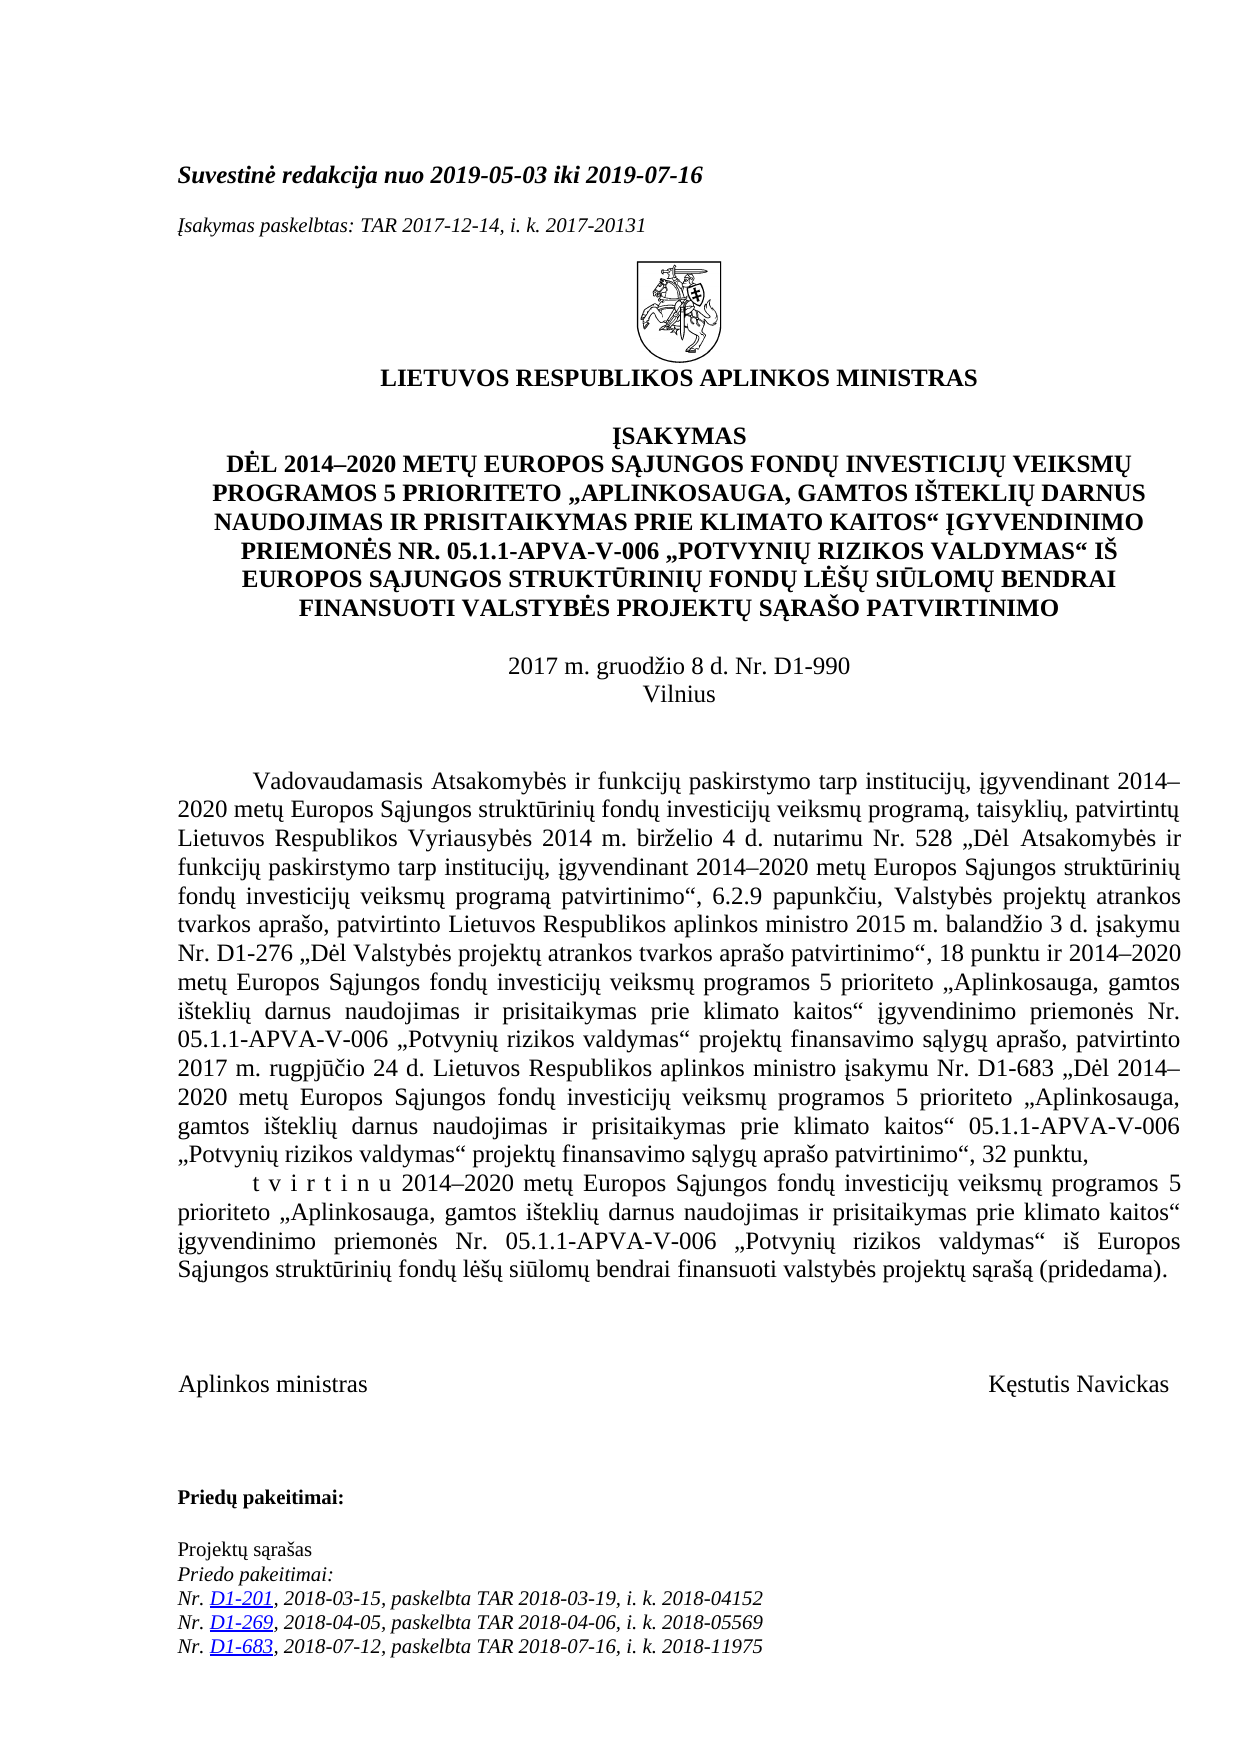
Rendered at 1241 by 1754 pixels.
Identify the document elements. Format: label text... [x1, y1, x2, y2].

text Nr. D1-683, 2018-07-12, paskelbta TAR 2018-07-16, i. k. 2018-11975 [177, 1634, 1181, 1658]
text 2017 m. gruodžio 8 d. Nr. D1-990 [177, 651, 1181, 679]
text Vilnius [177, 679, 1181, 737]
text LIETUVOS RESPUBLIKOS APLINKOS MINISTRAS [177, 363, 1181, 392]
text Įsakymas paskelbtas: TAR 2017-12-14, i. k. 2017-20131 [177, 213, 1181, 237]
text ĮSAKYMAS [177, 421, 1181, 449]
text Nr. D1-269, 2018-04-05, paskelbta TAR 2018-04-06, i. k. 2018-05569 [177, 1609, 1181, 1634]
text Nr. D1-201, 2018-03-15, paskelbta TAR 2018-03-19, i. k. 2018-04152 [177, 1586, 1181, 1609]
text Priedų pakeitimai: [177, 1484, 1181, 1509]
text Vadovaudamasis Atsakomybės ir funkcijų paskirstymo tarp institucijų, įgyvendinant 2014–2020 metų Europos Sąjungos struktūrinių fondų investicijų veiksmų programą, taisyklių, patvirtintų Lietuvos Respublikos Vyriausybės 2014 m. birželio 4 d. nutarimu Nr. 528 „Dėl Atsakomybės ir funkcijų paskirstymo tarp institucijų, įgyvendinant 2014–2020 metų Europos Sąjungos struktūrinių fondų investicijų veiksmų programą patvirtinimo“, 6.2.9 papunkčiu, Valstybės projektų atrankos tvarkos aprašo, patvirtinto Lietuvos Respublikos aplinkos ministro 2015 m. balandžio 3 d. įsakymu Nr. D1-276 „Dėl Valstybės projektų atrankos tvarkos aprašo patvirtinimo“, 18 punktu ir 2014–2020 metų Europos Sąjungos fondų investicijų veiksmų programos 5 prioriteto „Aplinkosauga, gamtos išteklių darnus naudojimas ir prisitaikymas prie klimato kaitos“ įgyvendinimo priemonės Nr. 05.1.1-APVA-V-006 „Potvynių rizikos valdymas“ projektų finansavimo sąlygų aprašo, patvirtinto 2017 m. rugpjūčio 24 d. Lietuvos Respublikos aplinkos ministro įsakymu Nr. D1-683 „Dėl 2014–2020 metų Europos Sąjungos fondų investicijų veiksmų programos 5 prioriteto „Aplinkosauga, gamtos išteklių darnus naudojimas ir prisitaikymas prie klimato kaitos“ 05.1.1-APVA-V-006 „Potvynių rizikos valdymas“ projektų finansavimo sąlygų aprašo patvirtinimo“, 32 punktu, [177, 766, 1181, 1168]
text Aplinkos ministras Kęstutis Navickas [178, 1369, 1177, 1398]
text t v i r t i n u 2014–2020 metų Europos Sąjungos fondų investicijų veiksmų programos 5 prioriteto „Aplinkosauga, gamtos išteklių darnus naudojimas ir prisitaikymas prie klimato kaitos“ įgyvendinimo priemonės Nr. 05.1.1-APVA-V-006 „Potvynių rizikos valdymas“ iš Europos Sąjungos struktūrinių fondų lėšų siūlomų bendrai finansuoti valstybės projektų sąrašą (pridedama). [177, 1168, 1181, 1283]
text Suvestinė redakcija nuo 2019-05-03 iki 2019-07-16 [177, 160, 1181, 189]
text DĖL 2014–2020 METŲ EUROPOS SĄJUNGOS FONDŲ INVESTICIJŲ VEIKSMŲ PROGRAMOS 5 PRIORITETO „APLINKOSAUGA, GAMTOS IŠTEKLIŲ DARNUS NAUDOJIMAS IR PRISITAIKYMAS PRIE KLIMATO KAITOS“ ĮGYVENDINIMO PRIEMONĖS NR. 05.1.1-APVA-V-006 „POTVYNIŲ RIZIKOS VALDYMAS“ IŠ EUROPOS SĄJUNGOS STRUKTŪRINIŲ FONDŲ LĖŠŲ SIŪLOMŲ BENDRAI FINANSUOTI VALSTYBĖS PROJEKTŲ SĄRAŠO PATVIRTINIMO [177, 449, 1181, 622]
text Projektų sąrašas [177, 1537, 1181, 1561]
text Priedo pakeitimai: [177, 1561, 1181, 1586]
